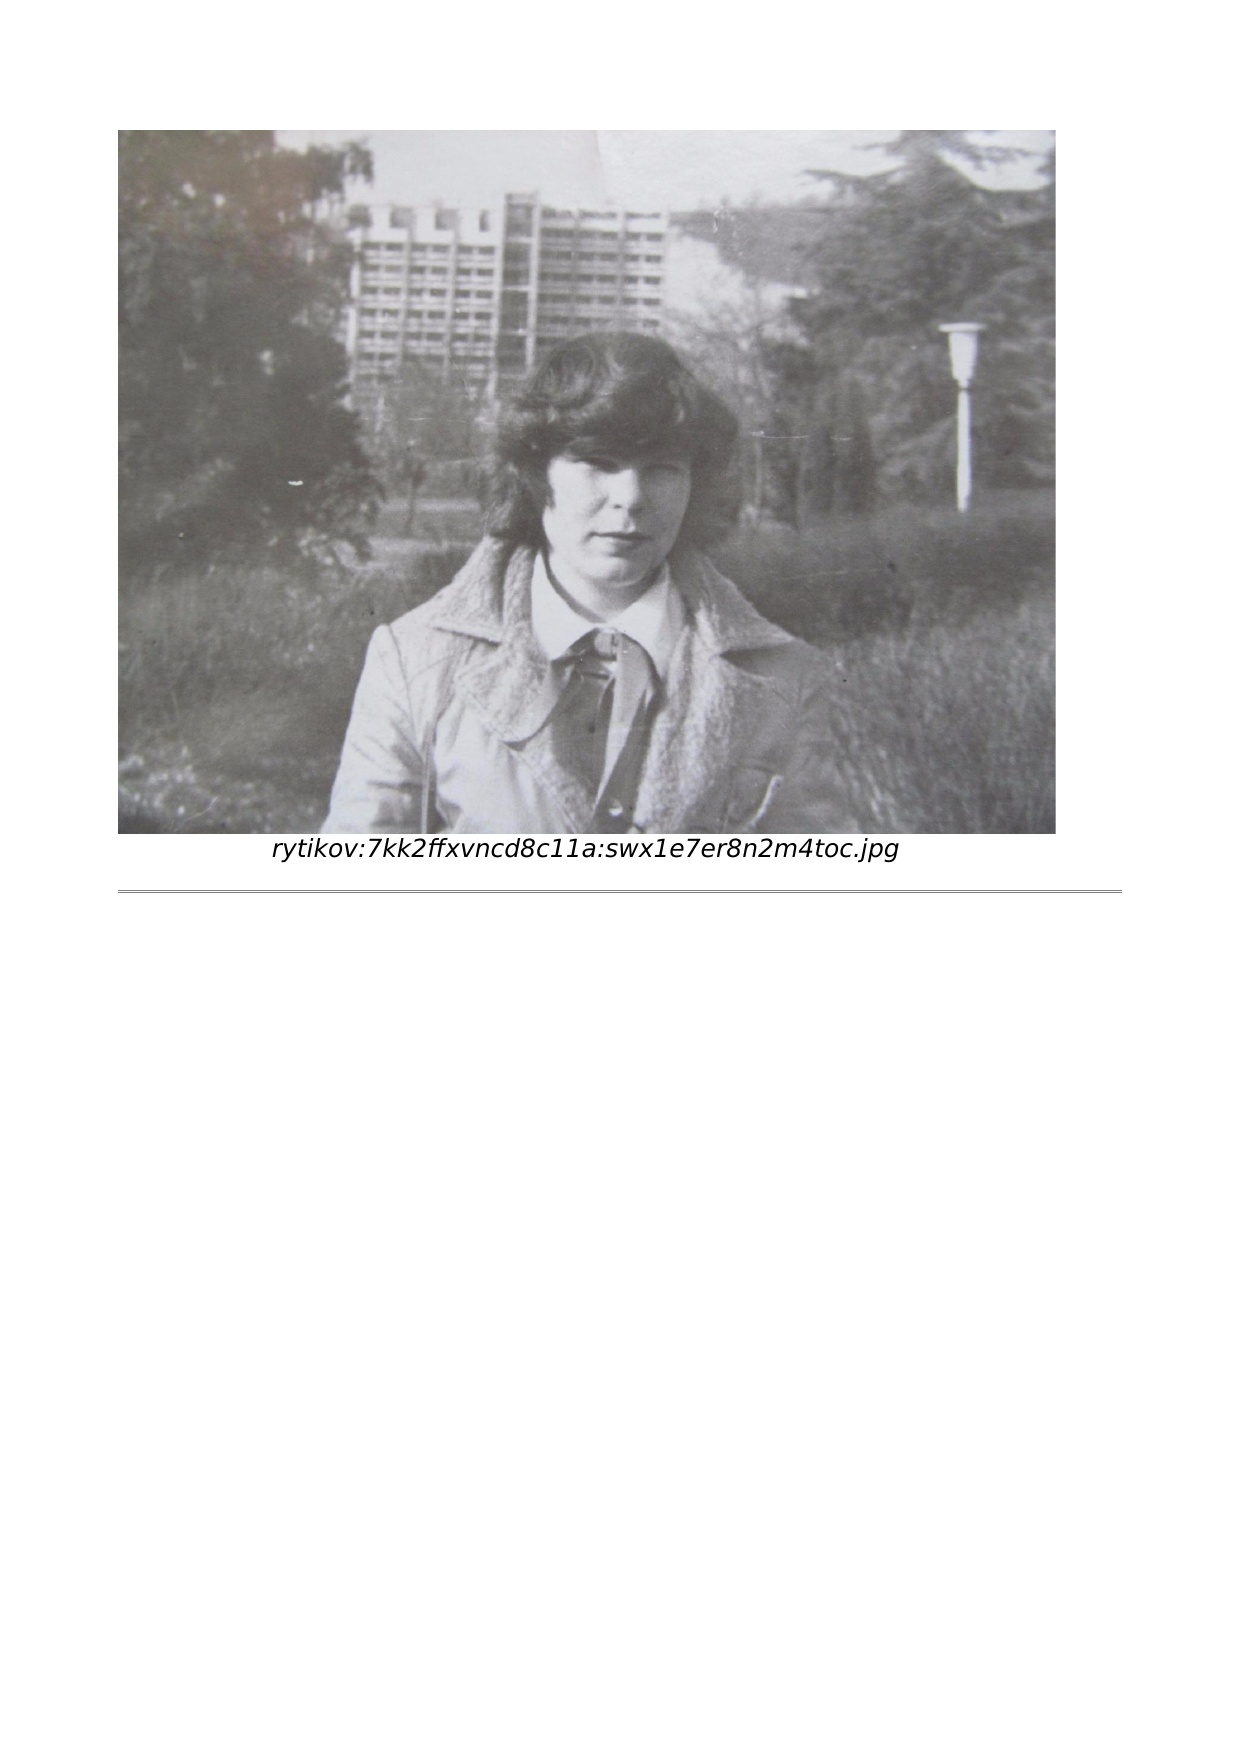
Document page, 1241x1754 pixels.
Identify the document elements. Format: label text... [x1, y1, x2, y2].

text rytikov:7kk2ffxvncd8c11a:swx1e7er8n2m4toc.jpg [118, 834, 1056, 863]
picture [118, 130, 1056, 834]
